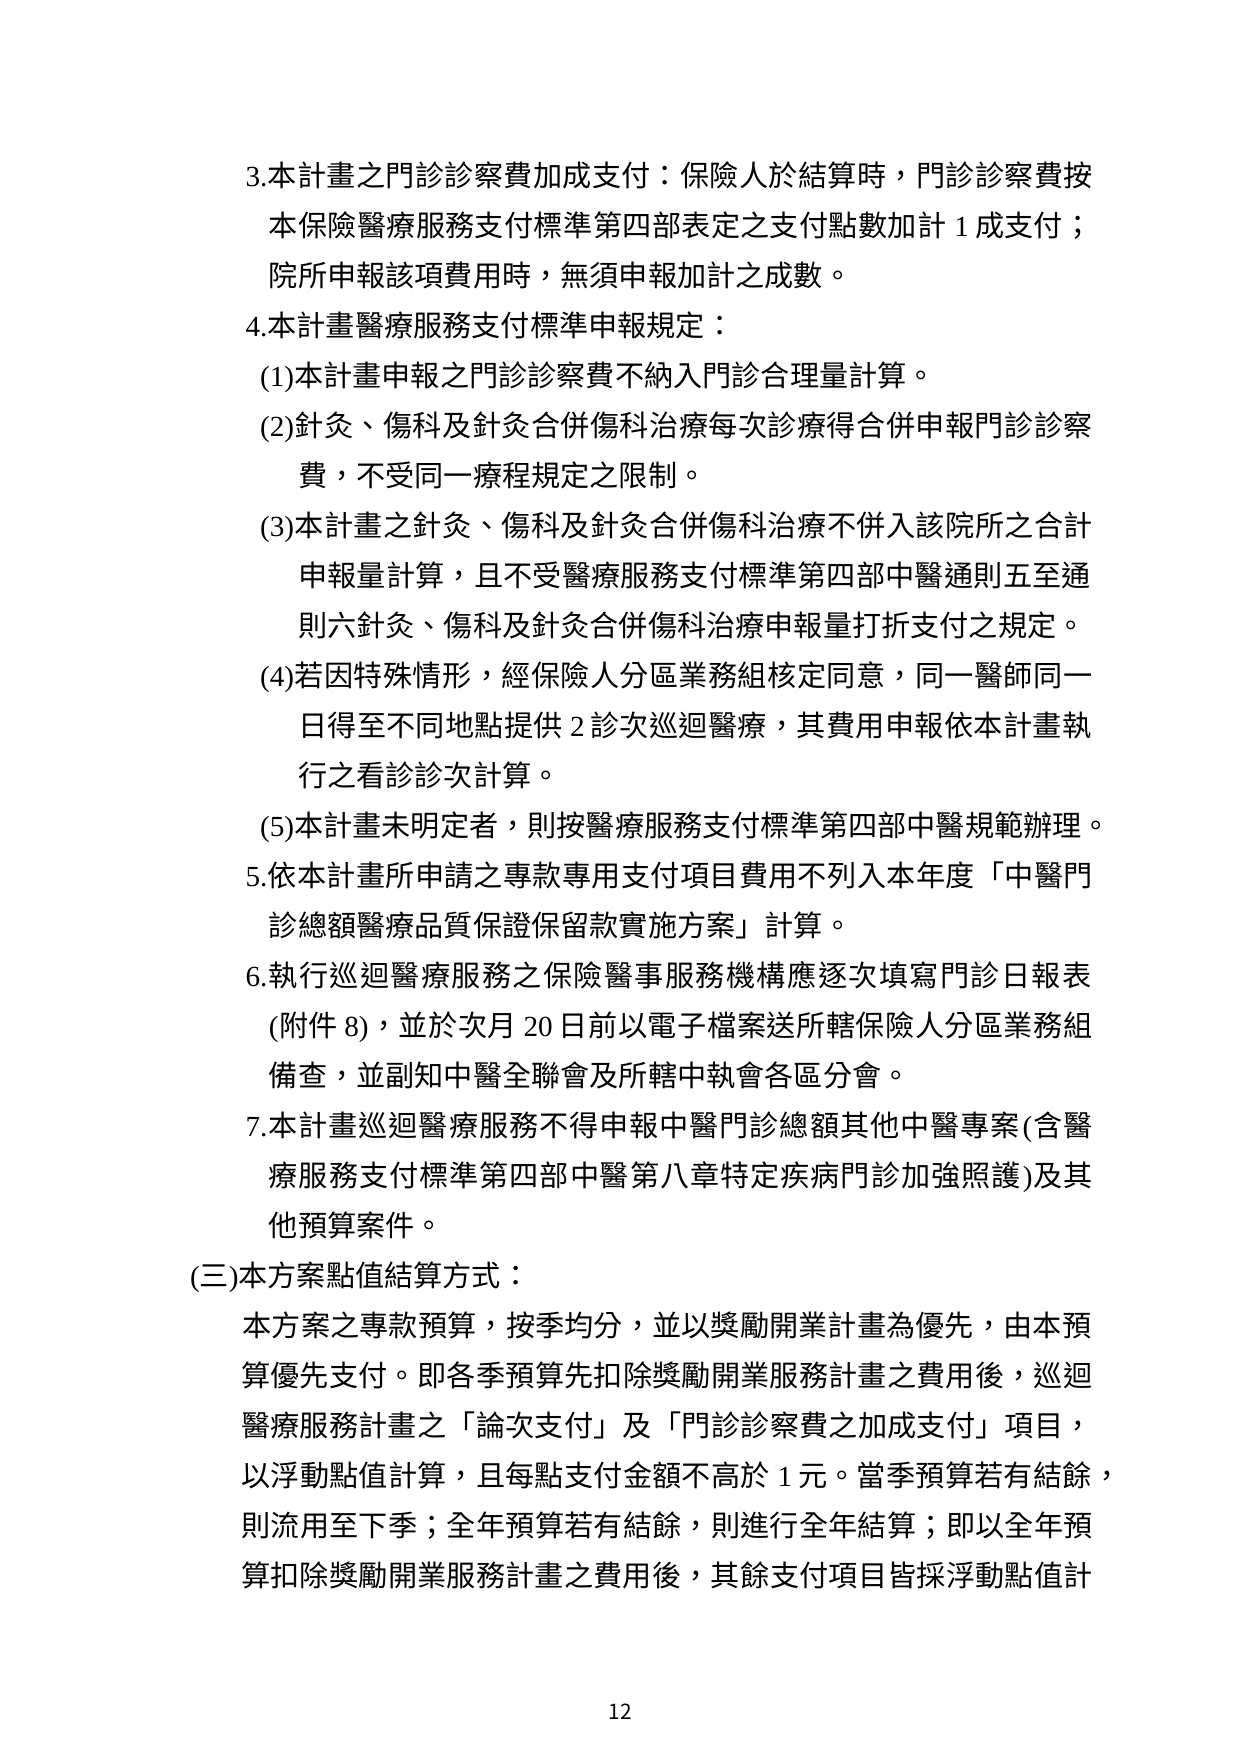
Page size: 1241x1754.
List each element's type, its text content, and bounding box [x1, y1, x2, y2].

text (三)本方案點值結算方式： [190, 1246, 1093, 1296]
text 4.本計畫醫療服務支付標準申報規定： [245, 296, 1093, 346]
text 本方案之專款預算，按季均分，並以獎勵開業計畫為優先，由本預算優先支付。即各季預算先扣除獎勵開業服務計畫之費用後，巡迴醫療服務計畫之「論次支付」及「門診診察費之加成支付」項目，以浮動點值計算，且每點支付金額不高於1元。當季預算若有結餘，則流用至下季；全年預算若有結餘，則進行全年結算；即以全年預算扣除獎勵開業服務計畫之費用後，其餘支付項目皆採浮動點值計算，且每點支付金額不高於1元。 [241, 1296, 1093, 1596]
text 3.本計畫之門診診察費加成支付：保險人於結算時，門診診察費按本保險醫療服務支付標準第四部表定之支付點數加計1成支付；院所申報該項費用時，無須申報加計之成數。 [245, 146, 1093, 296]
text (4)若因特殊情形，經保險人分區業務組核定同意，同一醫師同一日得至不同地點提供2診次巡迴醫療，其費用申報依本計畫執行之看診診次計算。 [260, 646, 1093, 796]
text 6.執行巡迴醫療服務之保險醫事服務機構應逐次填寫門診日報表(附件8)，並於次月20日前以電子檔案送所轄保險人分區業務組備查，並副知中醫全聯會及所轄中執會各區分會。 [245, 946, 1093, 1096]
text 7.本計畫巡迴醫療服務不得申報中醫門診總額其他中醫專案(含醫療服務支付標準第四部中醫第八章特定疾病門診加強照護)及其他預算案件。 [245, 1096, 1093, 1246]
text (5)本計畫未明定者，則按醫療服務支付標準第四部中醫規範辦理。 [260, 796, 1093, 846]
text (3)本計畫之針灸、傷科及針灸合併傷科治療不併入該院所之合計申報量計算，且不受醫療服務支付標準第四部中醫通則五至通則六針灸、傷科及針灸合併傷科治療申報量打折支付之規定。 [260, 496, 1093, 646]
text (2)針灸、傷科及針灸合併傷科治療每次診療得合併申報門診診察費，不受同一療程規定之限制。 [260, 396, 1093, 496]
text 5.依本計畫所申請之專款專用支付項目費用不列入本年度「中醫門診總額醫療品質保證保留款實施方案」計算。 [245, 846, 1093, 946]
text (1)本計畫申報之門診診察費不納入門診合理量計算。 [260, 346, 1093, 396]
